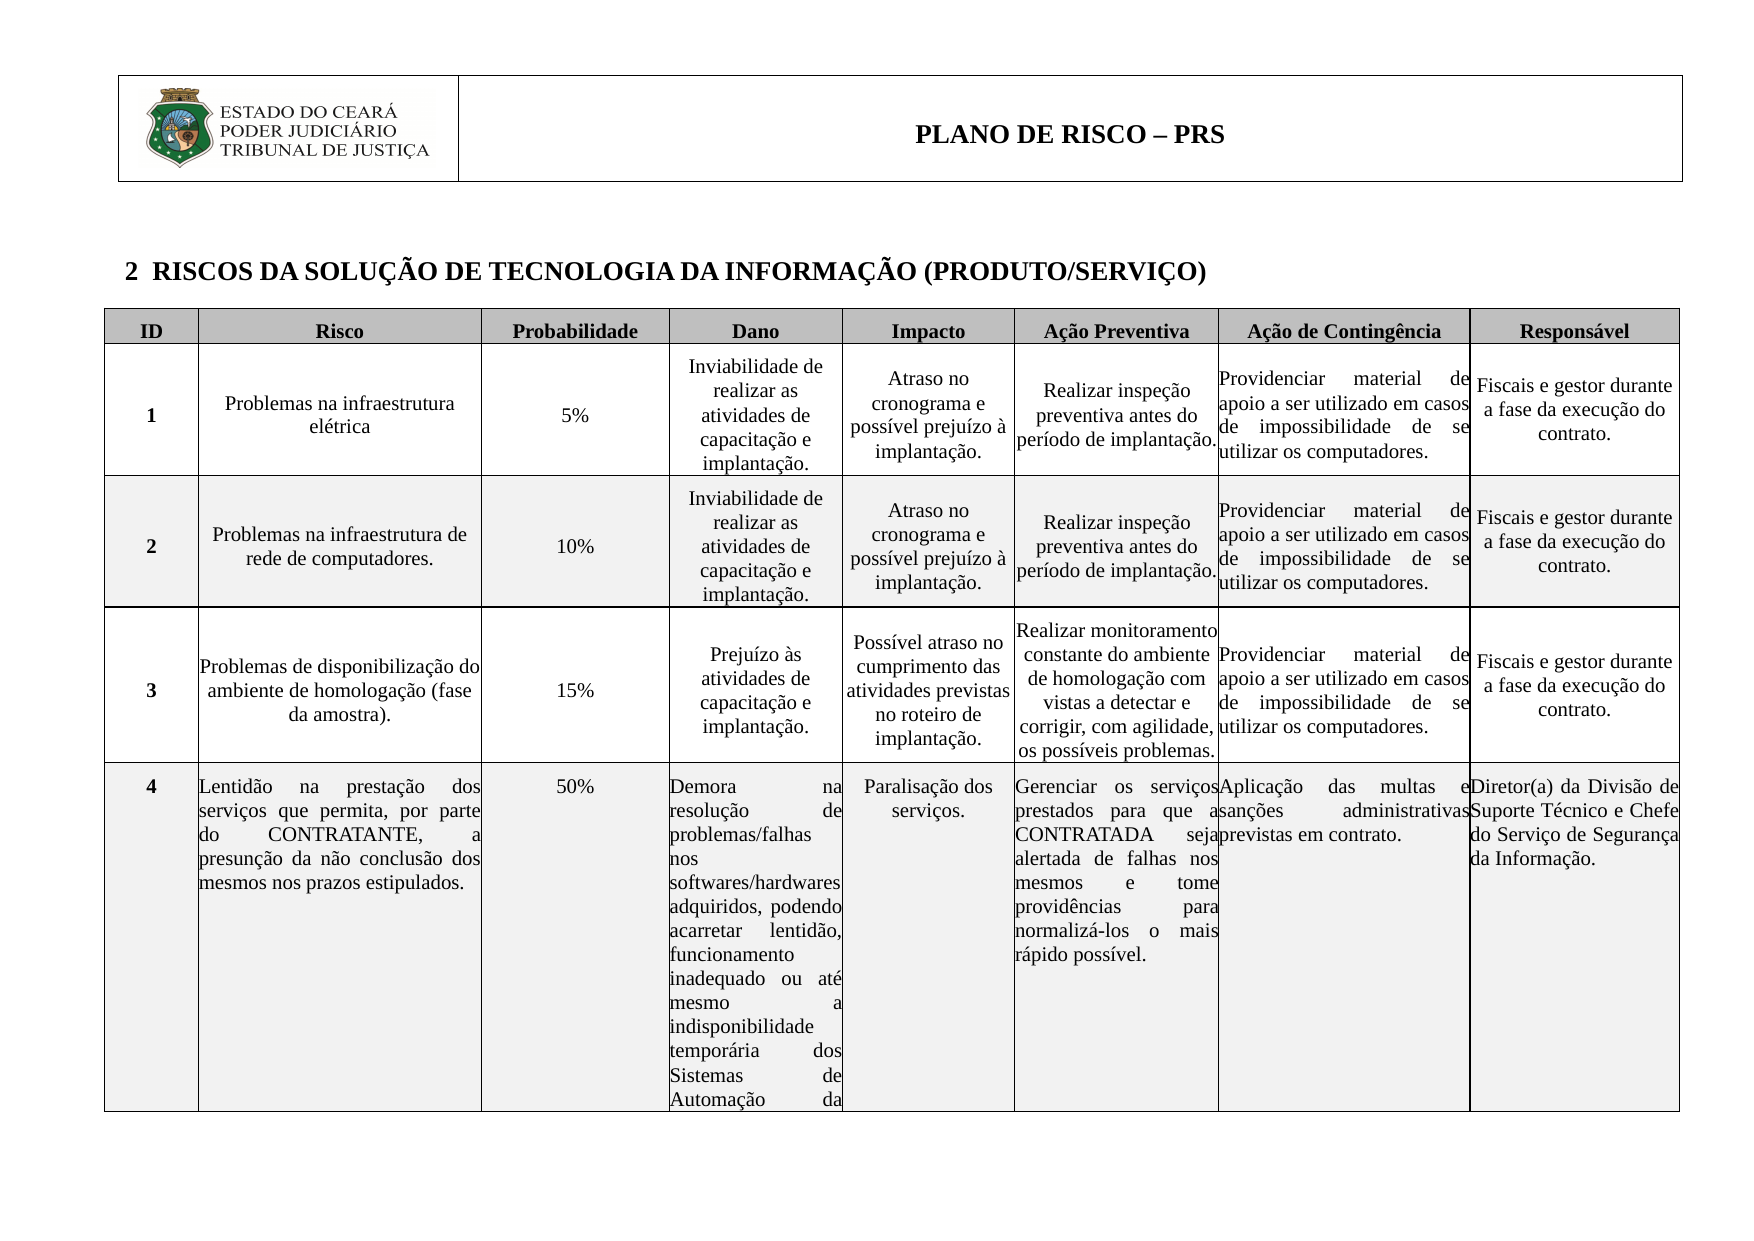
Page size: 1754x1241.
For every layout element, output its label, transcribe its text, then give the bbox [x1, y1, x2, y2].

table_cell Providenciar material de apoio a ser utilizado em casos de impossibilidade de se utilizar os computadores. [1219, 476, 1469, 606]
table_cell 4 [105, 763, 198, 1111]
table_header Probabilidade [482, 309, 669, 343]
table_cell Realizar inspeção preventiva antes do período de implantação. [1015, 344, 1218, 475]
table_cell Diretor(a) da Divisão de Suporte Técnico e Chefe do Serviço de Segurança da Informação. [1471, 763, 1679, 1111]
list RISCOS DA SOLUÇÃO DE TECNOLOGIA DA INFORMAÇÃO (PRODUTO/SERVIÇO) [118, 255, 1665, 286]
table_cell Problemas na infraestrutura de rede de computadores. [199, 476, 481, 606]
table_cell Problemas de disponibilização do ambiente de homologação (fase da amostra). [199, 608, 481, 762]
table_cell 15% [482, 608, 669, 762]
table_cell Fiscais e gestor durante a fase da execução do contrato. [1471, 608, 1679, 762]
table_cell 10% [482, 476, 669, 606]
table_header Ação de Contingência [1219, 309, 1469, 343]
table_cell Providenciar material de apoio a ser utilizado em casos de impossibilidade de se utilizar os computadores. [1219, 608, 1469, 762]
table_cell Paralisação dos serviços. [843, 763, 1014, 1111]
table_header Ação Preventiva [1015, 309, 1218, 343]
table_cell Atraso no cronograma e possível prejuízo à implantação. [843, 344, 1014, 475]
table_cell Problemas na infraestrutura elétrica [199, 344, 481, 475]
table_cell Realizar monitoramento constante do ambiente de homologação com vistas a detectar e corrigir, com agilidade, os possíveis problemas. [1015, 608, 1218, 762]
table_cell 2 [105, 476, 198, 606]
table_cell Inviabilidade de realizar as atividades de capacitação e implantação. [670, 476, 842, 606]
table_cell Aplicação das multas e sanções administrativas previstas em contrato. [1219, 763, 1469, 1111]
table_cell Prejuízo às atividades de capacitação e implantação. [670, 608, 842, 762]
table_header Responsável [1471, 309, 1679, 343]
table_cell Atraso no cronograma e possível prejuízo à implantação. [843, 476, 1014, 606]
table_cell 50% [482, 763, 669, 1111]
table_cell Demora na resolução de problemas/falhas nos softwares/hardwares adquiridos, podendo acarretar lentidão, funcionamento inadequado ou até mesmo a indisponibilidade temporária dos Sistemas de Automação da [670, 763, 842, 1111]
table_cell Fiscais e gestor durante a fase da execução do contrato. [1471, 344, 1679, 475]
table_header ID [105, 309, 198, 343]
table_cell 5% [482, 344, 669, 475]
table_cell Possível atraso no cumprimento das atividades previstas no roteiro de implantação. [843, 608, 1014, 762]
table_cell 1 [105, 344, 198, 475]
table_header Risco [199, 309, 481, 343]
table_cell Gerenciar os serviços prestados para que a CONTRATADA seja alertada de falhas nos mesmos e tome providências para normalizá-los o mais rápido possível. [1015, 763, 1218, 1111]
table_cell Inviabilidade de realizar as atividades de capacitação e implantação. [670, 344, 842, 475]
table_cell Lentidão na prestação dos serviços que permita, por parte do CONTRATANTE, a presunção da não conclusão dos mesmos nos prazos estipulados. [199, 763, 481, 1111]
table_cell Realizar inspeção preventiva antes do período de implantação. [1015, 476, 1218, 606]
table_header Dano [670, 309, 842, 343]
table_cell 3 [105, 608, 198, 762]
table_cell Fiscais e gestor durante a fase da execução do contrato. [1471, 476, 1679, 606]
table_header Impacto [843, 309, 1014, 343]
table_cell Providenciar material de apoio a ser utilizado em casos de impossibilidade de se utilizar os computadores. [1219, 344, 1469, 475]
